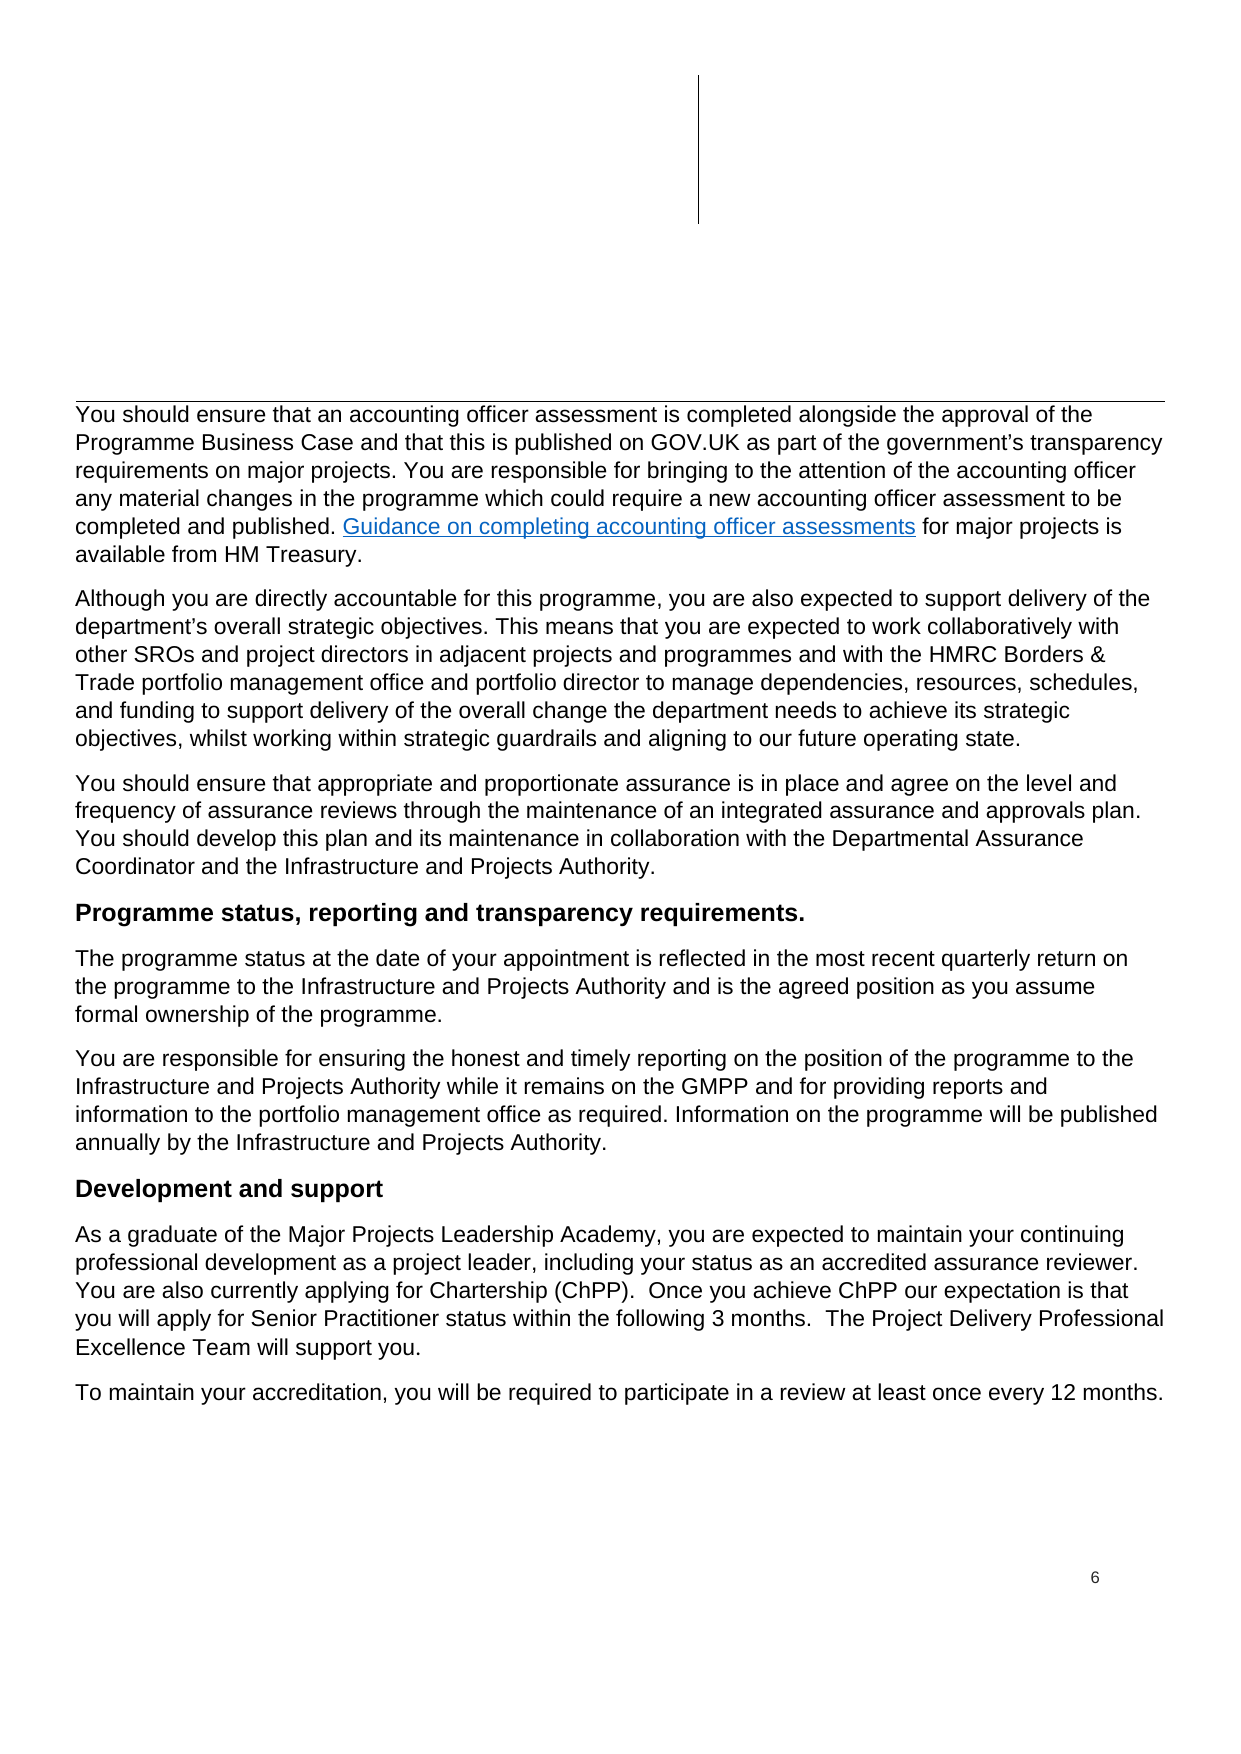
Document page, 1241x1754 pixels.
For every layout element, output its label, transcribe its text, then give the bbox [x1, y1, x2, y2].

text The programme status at the date of your appointment is reflected in the most recent quarterly return on the programme to the Infrastructure and Projects Authority and is the agreed position as you assume formal ownership of the programme. [75, 945, 1165, 1027]
text As a graduate of the Major Projects Leadership Academy, you are expected to maintain your continuing professional development as a project leader, including your status as an accredited assurance reviewer. You are also currently applying for Chartership (ChPP). Once you achieve ChPP our expectation is that you will apply for Senior Practitioner status within the following 3 months. The Project Delivery Professional Excellence Team will support you. [75, 1221, 1165, 1361]
text To maintain your accreditation, you will be required to participate in a review at least once every 12 months. [75, 1379, 1165, 1405]
text You are responsible for ensuring the honest and timely reporting on the position of the programme to the Infrastructure and Projects Authority while it remains on the GMPP and for providing reports and information to the portfolio management office as required. Information on the programme will be published annually by the Infrastructure and Projects Authority. [75, 1045, 1165, 1156]
text Although you are directly accountable for this programme, you are also expected to support delivery of the department’s overall strategic objectives. This means that you are expected to work collaboratively with other SROs and project directors in adjacent projects and programmes and with the HMRC Borders & Trade portfolio management office and portfolio director to manage dependencies, resources, schedules, and funding to support delivery of the overall change the department needs to achieve its strategic objectives, whilst working within strategic guardrails and aligning to our future operating state. [75, 585, 1165, 751]
text You should ensure that appropriate and proportionate assurance is in place and agree on the level and frequency of assurance reviews through the maintenance of an integrated assurance and approvals plan. You should develop this plan and its maintenance in collaboration with the Departmental Assurance Coordinator and the Infrastructure and Projects Authority. [75, 769, 1165, 880]
text Development and support [75, 1174, 1165, 1202]
text You should ensure that an accounting officer assessment is completed alongside the approval of the Programme Business Case and that this is published on GOV.UK as part of the government’s transparency requirements on major projects. You are responsible for bringing to the attention of the accounting officer any material changes in the programme which could require a new accounting officer assessment to be completed and published. Guidance on completing accounting officer assessments for major projects is available from HM Treasury. [75, 401, 1165, 567]
text Programme status, reporting and transparency requirements. [75, 898, 1165, 927]
